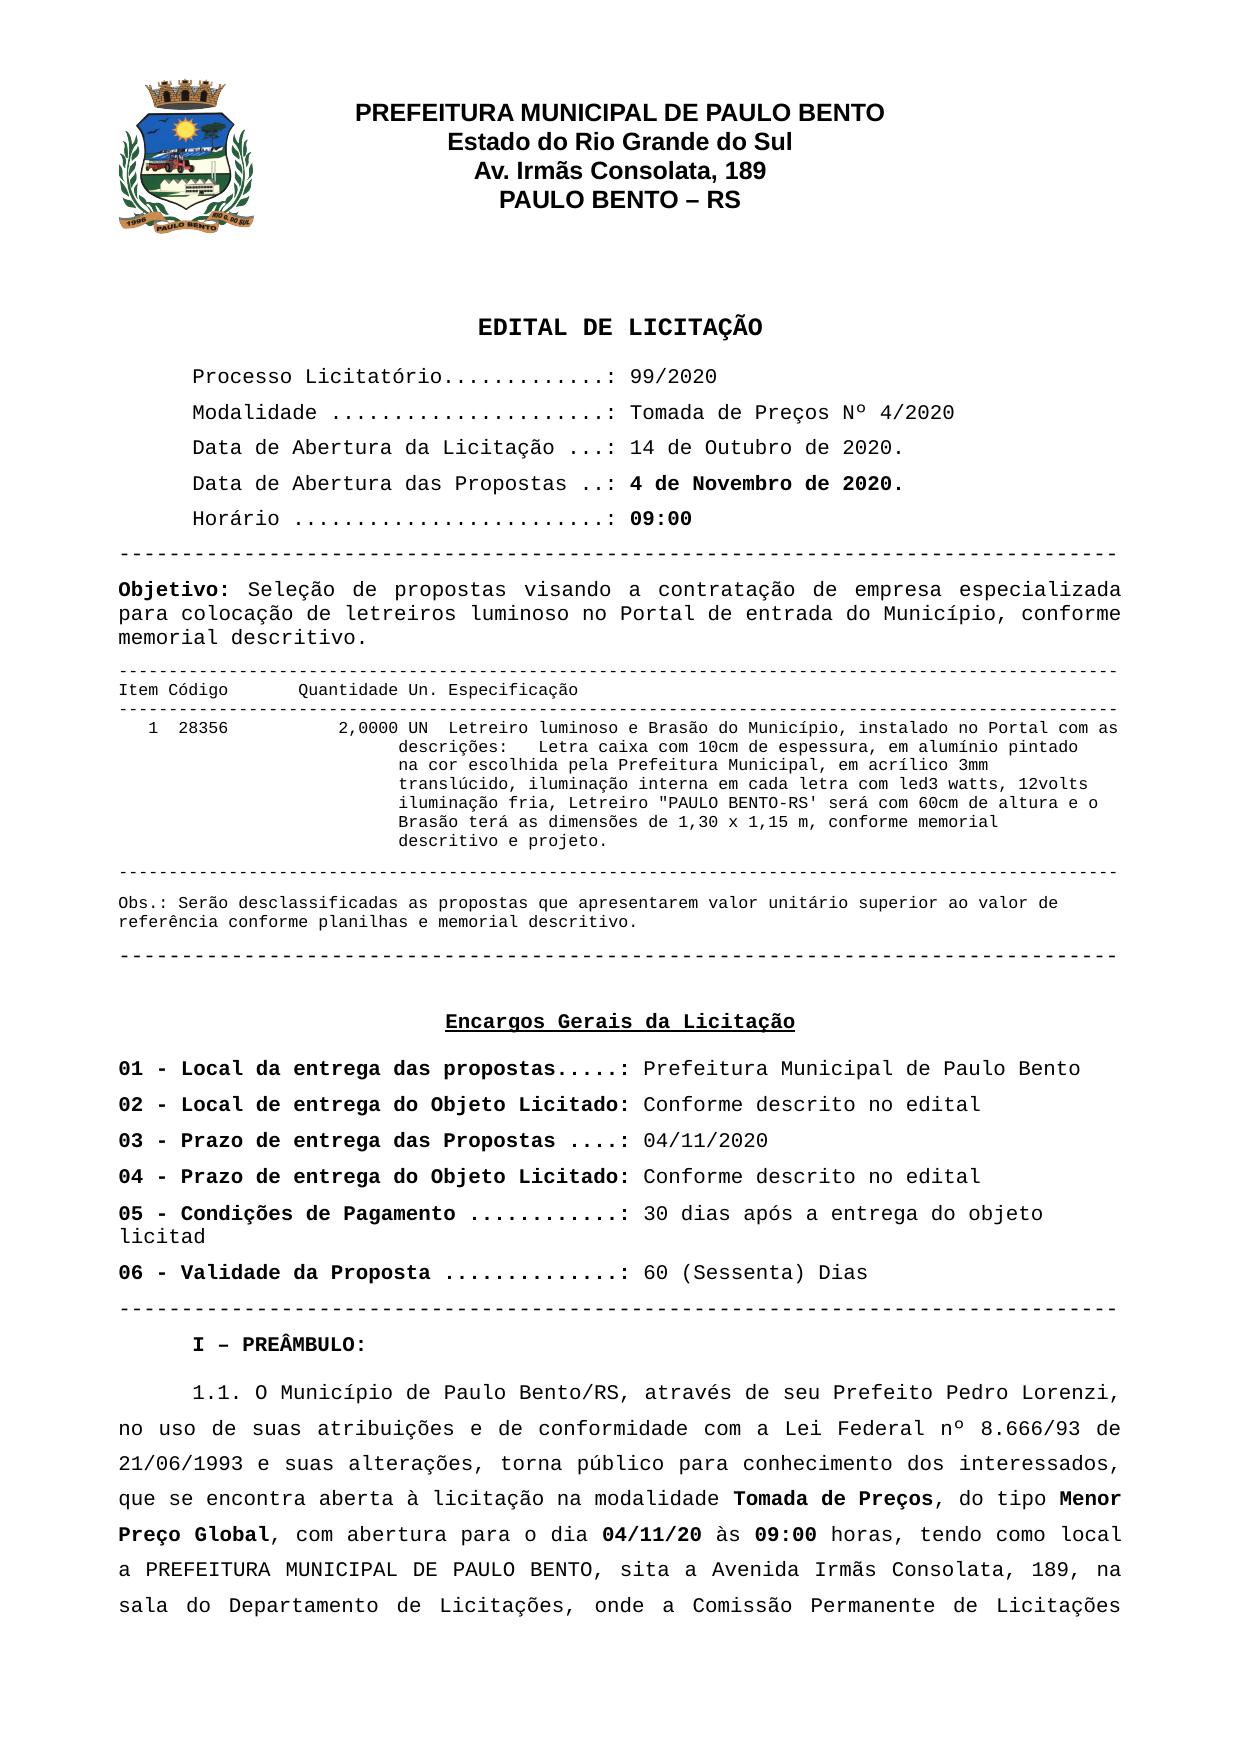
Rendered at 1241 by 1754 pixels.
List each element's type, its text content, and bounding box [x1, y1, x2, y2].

text Data de Abertura das Propostas ..: 4 de Novembro de 2020. [118, 472, 1122, 496]
text EDITAL DE LICITAÇÃO [118, 314, 1122, 343]
text I – PREÂMBULO: [118, 1334, 1122, 1358]
text -------------------------------------------------------------------------------- [118, 1298, 1122, 1322]
text -------------------------------------------------------------------------------- [118, 543, 1122, 567]
text -------------------------------------------------------------------------------- [118, 945, 1122, 969]
text ---------------------------------------------------------------------------------------------------- [118, 864, 1122, 882]
text 04 - Prazo de entrega do Objeto Licitado: Conforme descrito no edital [118, 1167, 1122, 1190]
text Modalidade ......................: Tomada de Preços Nº 4/2020 [118, 402, 1122, 425]
text Processo Licitatório.............: 99/2020 [118, 366, 1122, 390]
text 1.1. O Município de Paulo Bento/RS, através de seu Prefeito Pedro Lorenzi, no uso de suas atribuições e de conformidade com a Lei Federal nº 8.666/93 de 21/06/1993 e suas alterações, torna público para conhecimento dos interessados, que se encontra aberta à licitação na modalidade Tomada de Preços, do tipo Menor Preço Global, com abertura para o dia 04/11/20 às 09:00 horas, tendo como local a PREFEITURA MUNICIPAL DE PAULO BENTO, sita a Avenida Irmãs Consolata, 189, na sala do Departamento de Licitações, onde a Comissão Permanente de Licitações [118, 1382, 1122, 1618]
text Data de Abertura da Licitação ...: 14 de Outubro de 2020. [118, 437, 1122, 461]
text 03 - Prazo de entrega das Propostas ....: 04/11/2020 [118, 1131, 1122, 1154]
text ---------------------------------------------------------------------------------------------------- Item Código Quantidade Un. Especificação ---------------------------------------------------------------------------------------------------- 1 28356 2,0000 UN Letreiro luminoso e Brasão do Município, instalado no Portal com as descrições: Letra caixa com 10cm de espessura, em alumínio pintado na cor escolhida pela Prefeitura Municipal, em acrílico 3mm translúcido, iluminação interna em cada letra com led3 watts, 12volts iluminação fria, Letreiro "PAULO BENTO-RS' será com 60cm de altura e o Brasão terá as dimensões de 1,30 x 1,15 m, conforme memorial descritivo e projeto. [118, 663, 1122, 851]
text Obs.: Serão desclassificadas as propostas que apresentarem valor unitário superior ao valor de referência conforme planilhas e memorial descritivo. [118, 895, 1122, 933]
text Objetivo: Seleção de propostas visando a contratação de empresa especializada para colocação de letreiros luminoso no Portal de entrada do Município, conforme memorial descritivo. [118, 579, 1122, 650]
text 05 - Condições de Pagamento ............: 30 dias após a entrega do objeto licitad [118, 1203, 1122, 1250]
text Horário .........................: 09:00 [118, 508, 1122, 532]
text Encargos Gerais da Licitação [118, 1011, 1122, 1034]
text 06 - Validade da Proposta ..............: 60 (Sessenta) Dias [118, 1262, 1122, 1286]
text 02 - Local de entrega do Objeto Licitado: Conforme descrito no edital [118, 1094, 1122, 1118]
text 01 - Local da entrega das propostas.....: Prefeitura Municipal de Paulo Bento [118, 1058, 1122, 1082]
